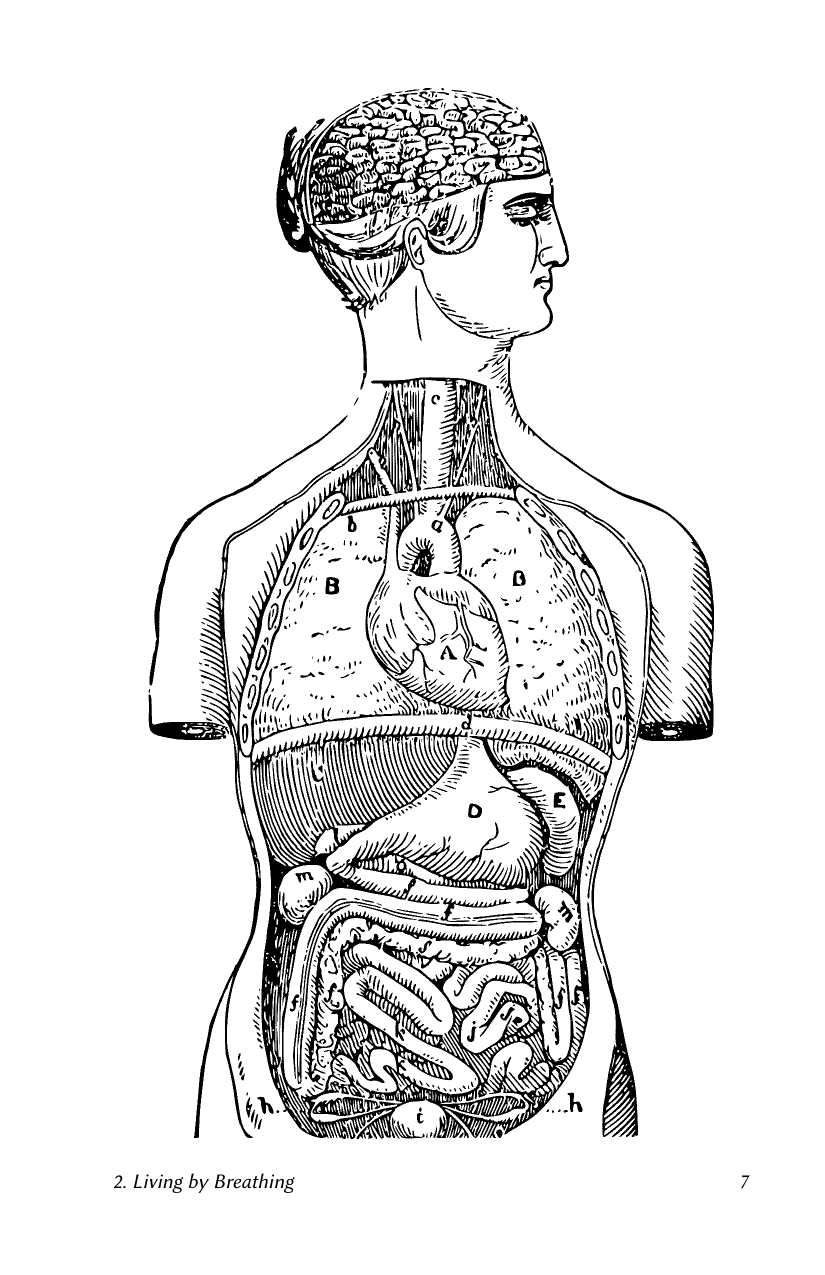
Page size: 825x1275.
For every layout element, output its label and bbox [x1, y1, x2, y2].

picture [148, 88, 714, 1139]
